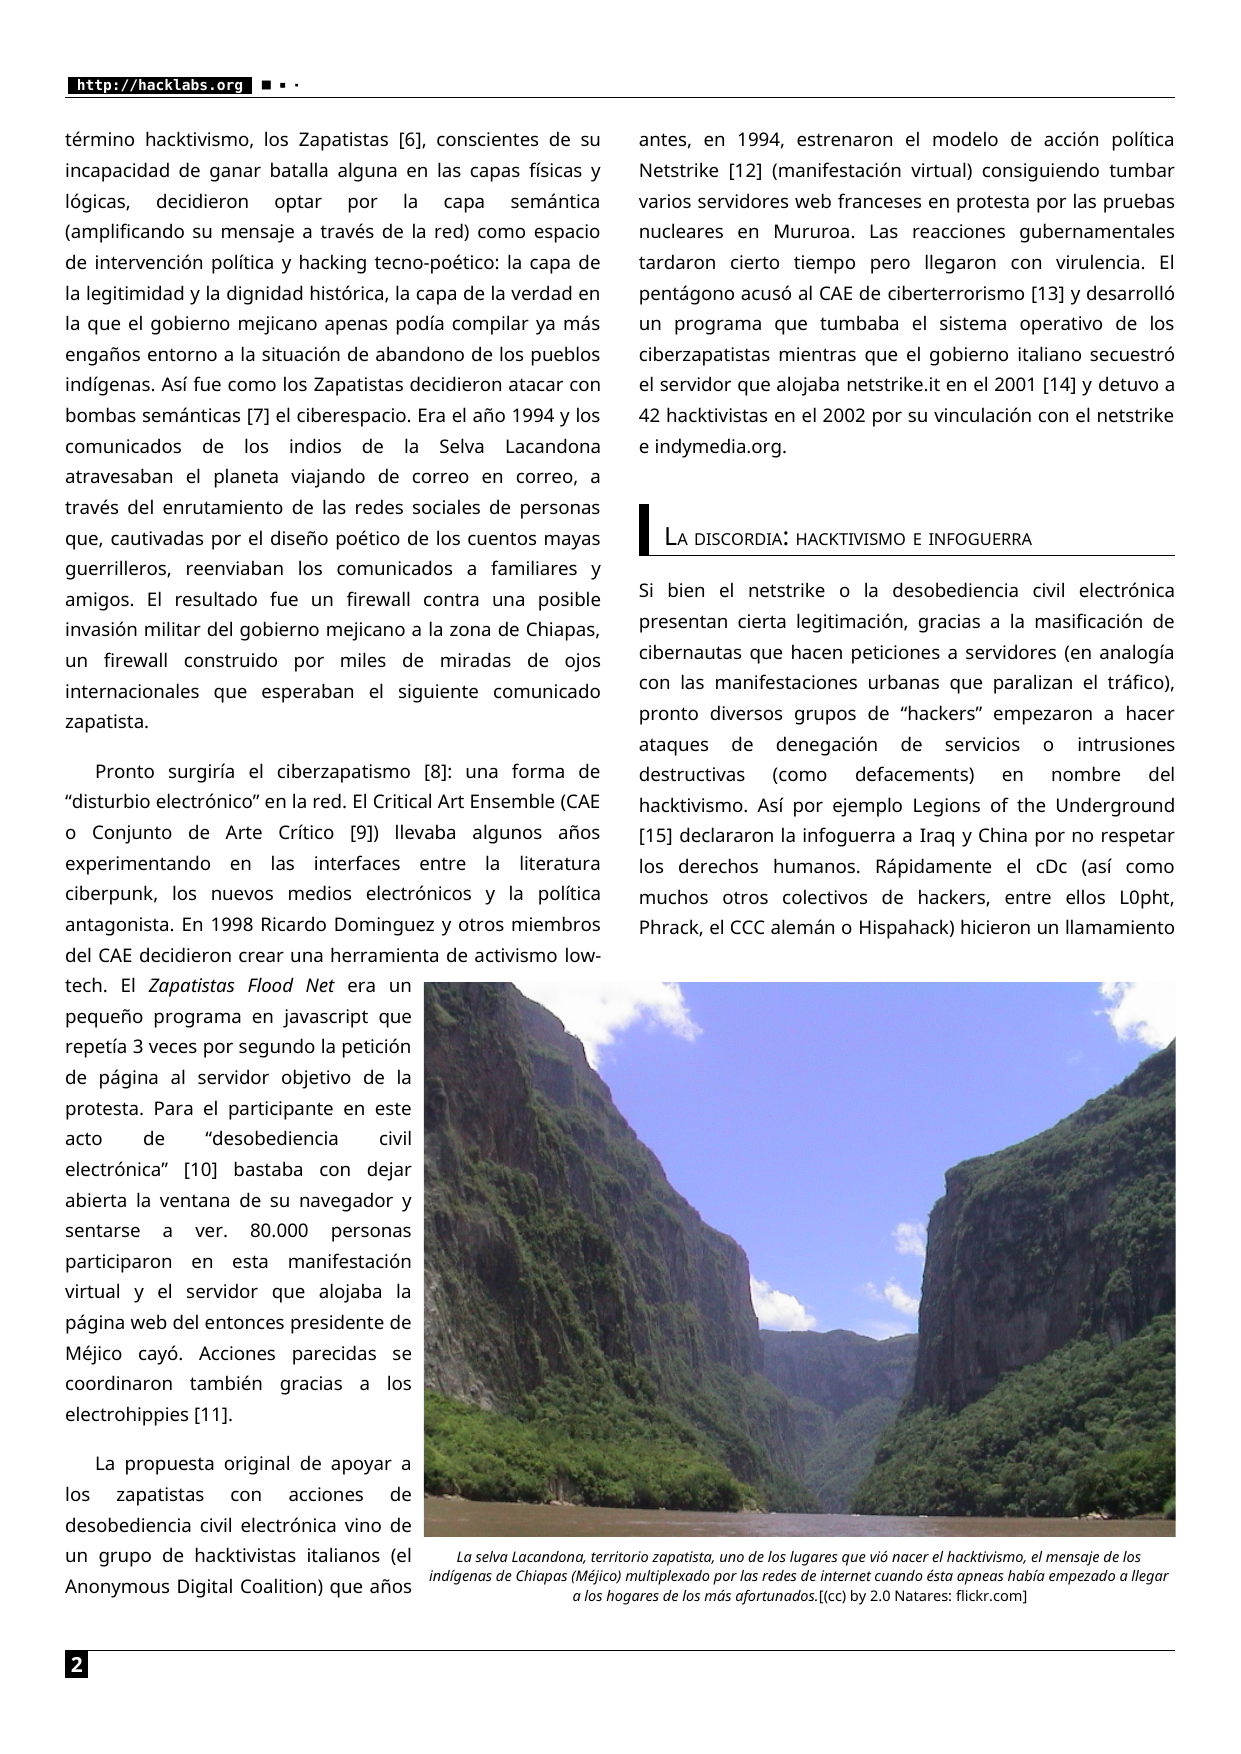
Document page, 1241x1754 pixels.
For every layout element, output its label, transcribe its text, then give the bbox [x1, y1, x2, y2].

subtitle La discordia: hacktivismo e infoguerra [649, 504, 1175, 555]
text Los informes de la Rand Corporation dividen la infoguerra en tres capas: la capa física (definida por la infraestructura de hardware y redes), la capa lógica o sintáctica (definida por los programas, protocolos y sistemas que corren sobre la capa física) y la capa semántica (de contenido). Antes de que cDc acuñara el término hacktivismo, los Zapatistas [6], conscientes de su incapacidad de ganar batalla alguna en las capas físicas y lógicas, decidieron optar por la capa semántica (amplificando su mensaje a través de la red) como espacio de intervención política y hacking tecno-poético: la capa de la legitimidad y la dignidad histórica, la capa de la verdad en la que el gobierno mejicano apenas podía compilar ya más engaños entorno a la situación de abandono de los pueblos indígenas. Así fue como los Zapatistas decidieron atacar con bombas semánticas [7] el ciberespacio. Era el año 1994 y los comunicados de los indios de la Selva Lacandona atravesaban el planeta viajando de correo en correo, a través del enrutamiento de las redes sociales de personas que, cautivadas por el diseño poético de los cuentos mayas guerrilleros, reenviaban los comunicados a familiares y amigos. El resultado fue un firewall contra una posible invasión militar del gobierno mejicano a la zona de Chiapas, un firewall construido por miles de miradas de ojos internacionales que esperaban el siguiente comunicado zapatista. [65, 127, 601, 734]
text antes, en 1994, estrenaron el modelo de acción política Netstrike [12] (manifestación virtual) consiguiendo tumbar varios servidores web franceses en protesta por las pruebas nucleares en Mururoa. Las reacciones gubernamentales tardaron cierto tiempo pero llegaron con virulencia. El pentágono acusó al CAE de ciberterrorismo [13] y desarrolló un programa que tumbaba el sistema operativo de los ciberzapatistas mientras que el gobierno italiano secuestró el servidor que alojaba netstrike.it en el 2001 [14] y detuvo a 42 hacktivistas en el 2002 por su vinculación con el netstrike e indymedia.org. [639, 127, 1175, 459]
text La propuesta original de apoyar a los zapatistas con acciones de desobediencia civil electrónica vino de un grupo de hacktivistas italianos (el Anonymous Digital Coalition) que años [65, 1451, 424, 1599]
text La selva Lacandona, territorio zapatista, uno de los lugares que vió nacer el hacktivismo, el mensaje de los indígenas de Chiapas (Méjico) multiplexado por las redes de internet cuando ésta apneas había empezado a llegar a los hogares de los más afortunados.[(cc) by 2.0 Natares: flickr.com] [424, 1546, 1176, 1606]
text Si bien el netstrike o la desobediencia civil electrónica presentan cierta legitimación, gracias a la masificación de cibernautas que hacen peticiones a servidores (en analogía con las manifestaciones urbanas que paralizan el tráfico), pronto diversos grupos de “hackers” empezaron a hacer ataques de denegación de servicios o intrusiones destructivas (como defacements) en nombre del hacktivismo. Así por ejemplo Legions of the Underground [15] declararon la infoguerra a Iraq y China por no respetar los derechos humanos. Rápidamente el cDc (así como muchos otros colectivos de hackers, entre ellos L0pht, Phrack, el CCC alemán o Hispahack) hicieron un llamamiento [639, 578, 1175, 940]
picture [423, 982, 1176, 1537]
text Pronto surgiría el ciberzapatismo [8]: una forma de “disturbio electrónico” en la red. El Critical Art Ensemble (CAE o Conjunto de Arte Crítico [9]) llevaba algunos años experimentando en las interfaces entre la literatura ciberpunk, los nuevos medios electrónicos y la política antagonista. En 1998 Ricardo Dominguez y otros miembros del CAE decidieron crear una herramienta de activismo low-tech. El Zapatistas Flood Net era un pequeño programa en javascript que repetía 3 veces por segundo la petición de página al servidor objetivo de la protesta. Para el participante en este acto de “desobediencia civil electrónica” [10] bastaba con dejar abierta la ventana de su navegador y sentarse a ver. 80.000 personas participaron en esta manifestación virtual y el servidor que alojaba la página web del entonces presidente de Méjico cayó. Acciones parecidas se coordinaron también gracias a los electrohippies [11]. [65, 758, 601, 1427]
